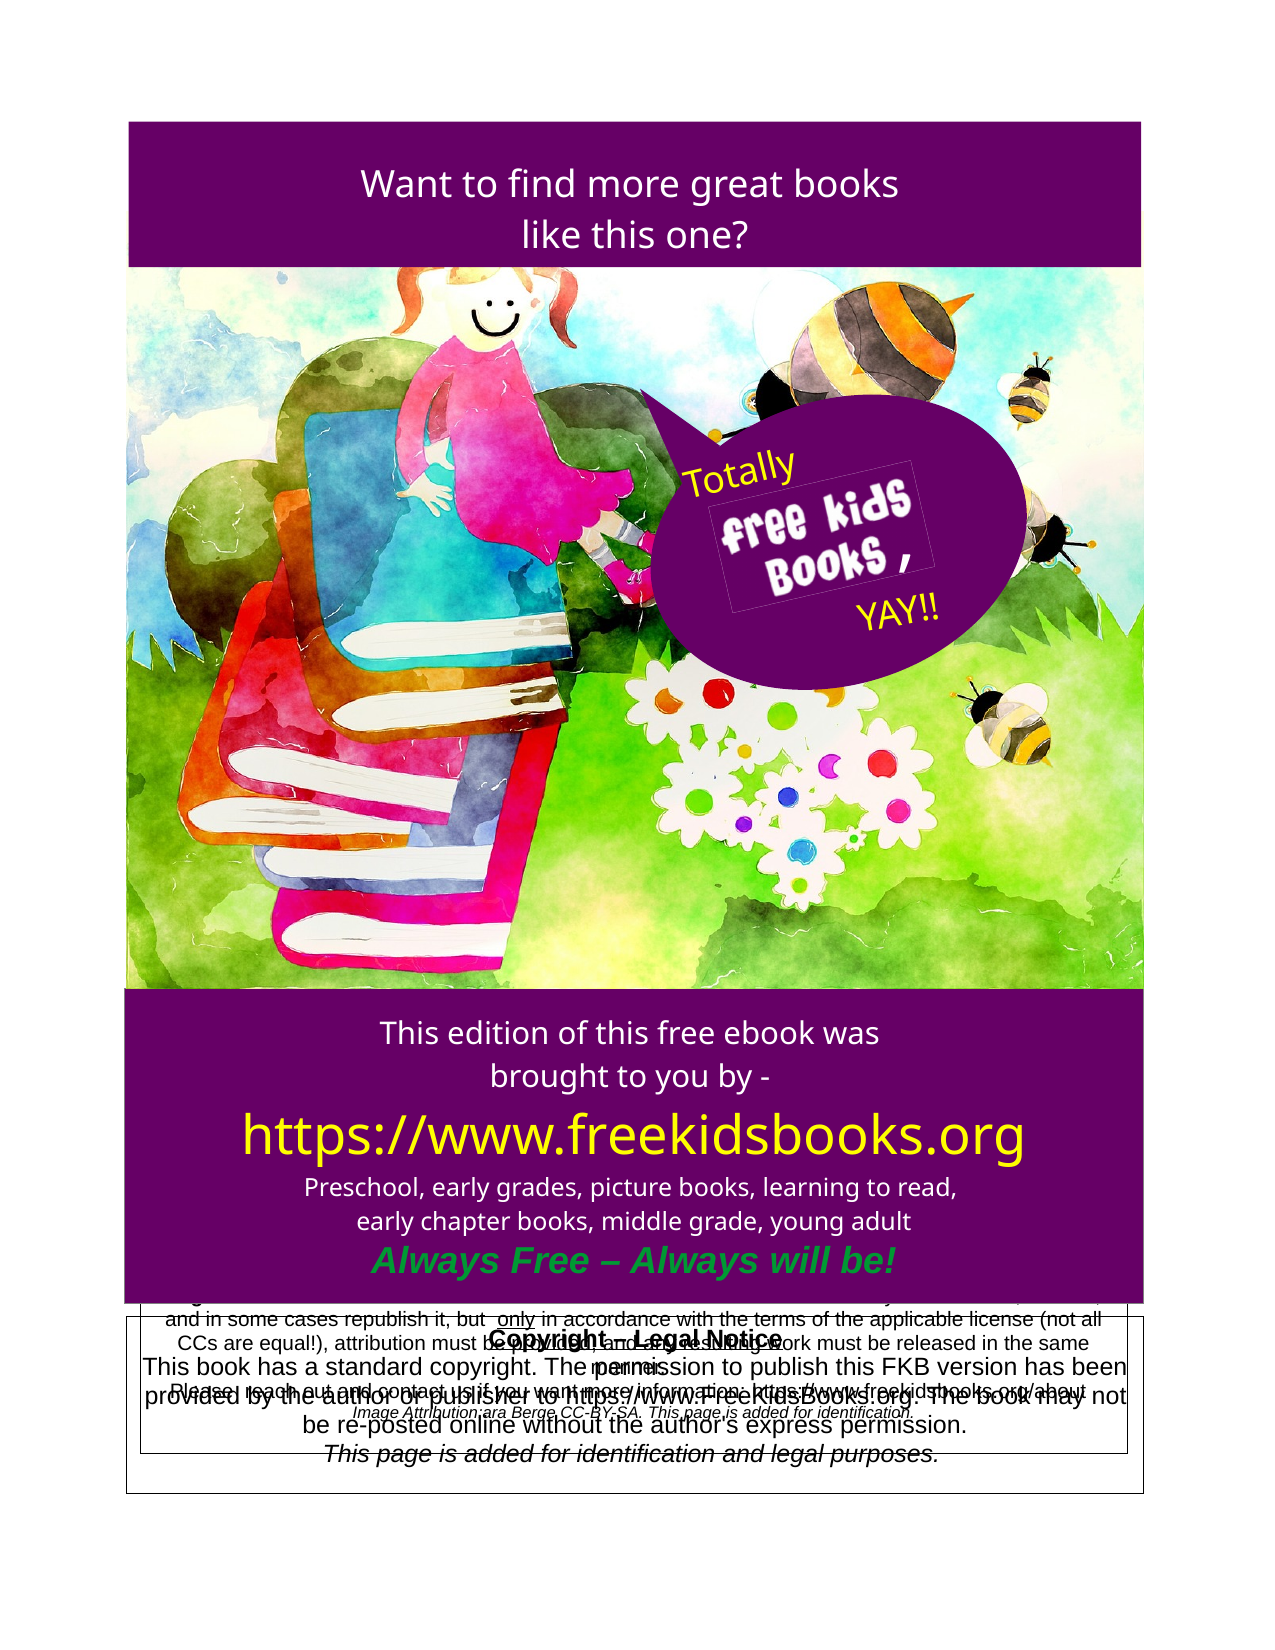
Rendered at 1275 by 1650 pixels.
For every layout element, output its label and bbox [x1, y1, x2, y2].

picture [126, 211, 1144, 989]
